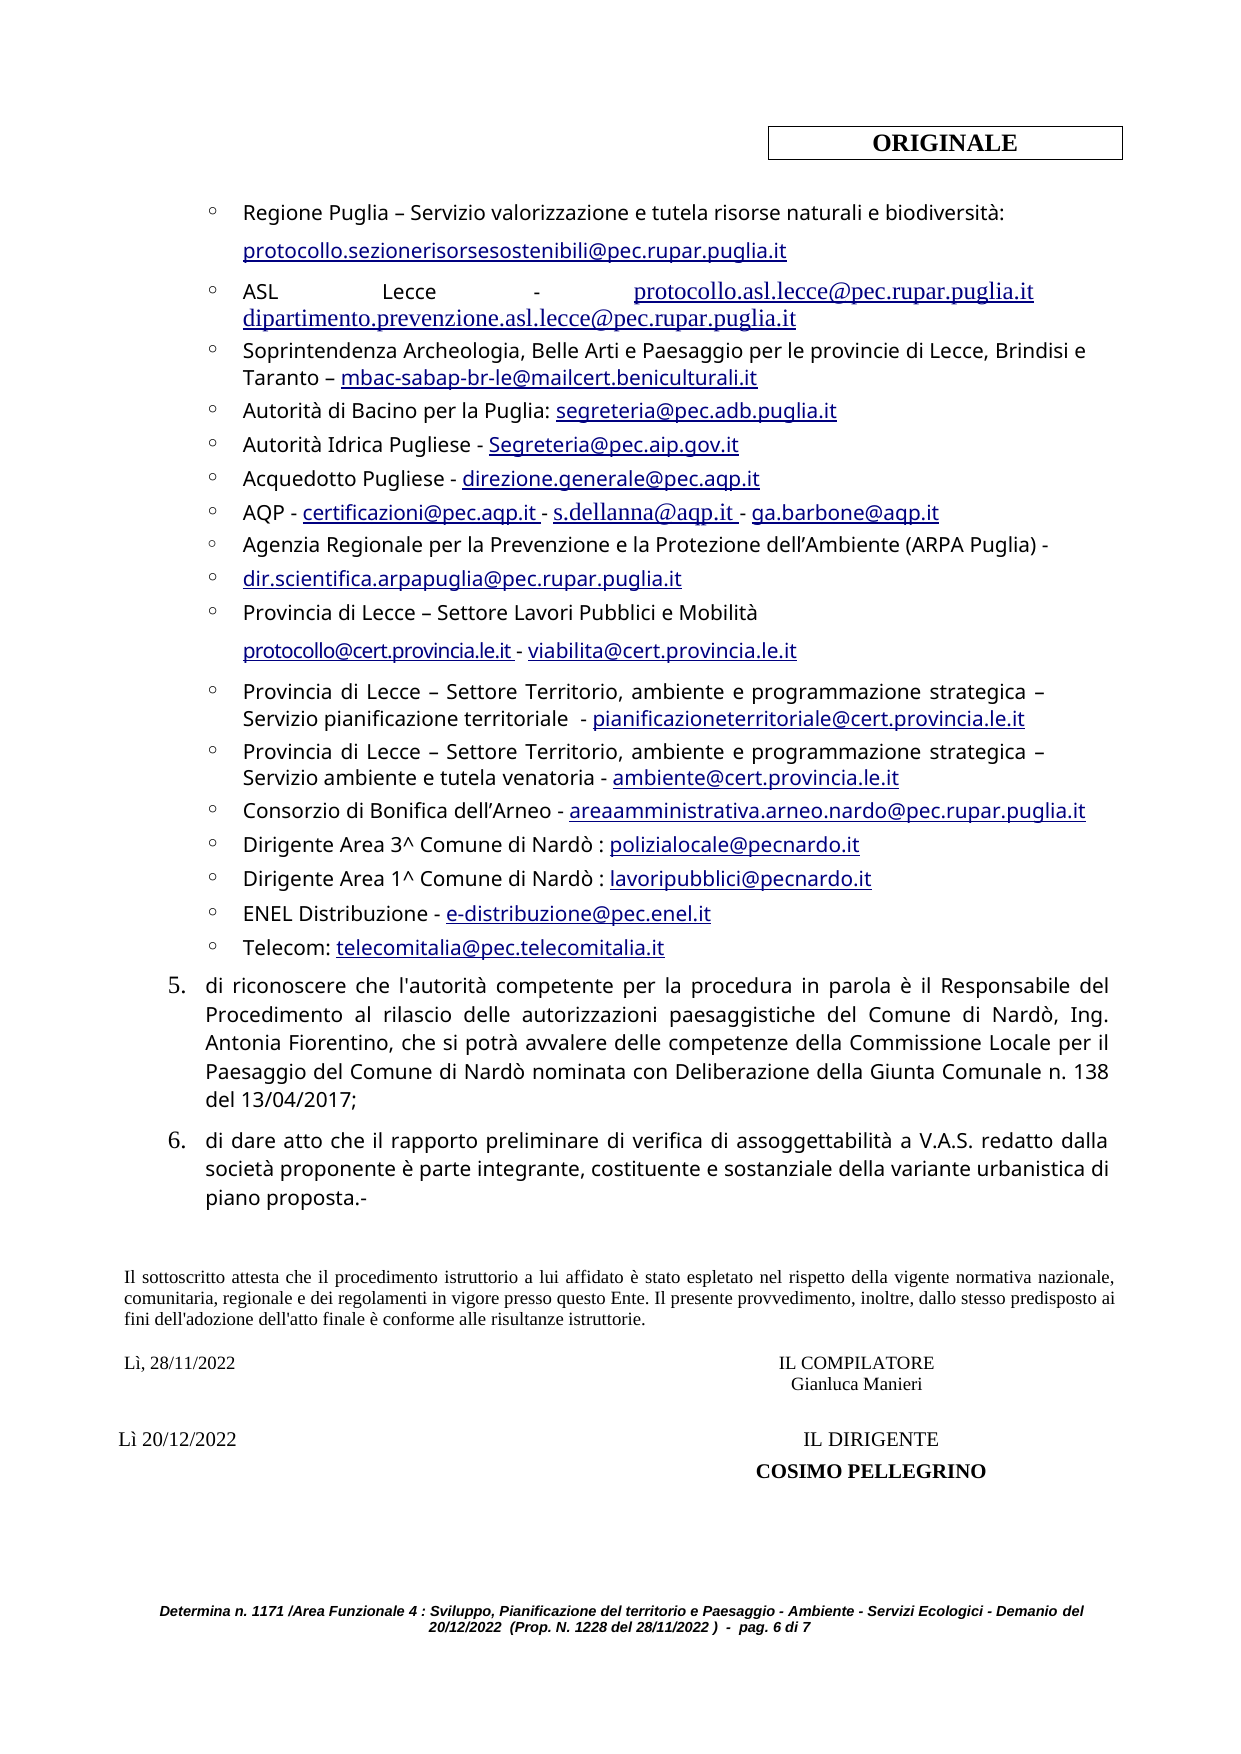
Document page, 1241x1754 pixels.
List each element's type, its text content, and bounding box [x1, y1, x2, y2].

list Consorzio di Bonifica dell’Arneo - areaamministrativa.arneo.nardo@pec.rupar.puglia.it [205, 792, 1122, 826]
list Soprintendenza Archeologia, Belle Arti e Paesaggio per le provincie di Lecce, Brindisi e Taranto – mbac-sabap-br-le@mailcert.beniculturali.it [205, 332, 1110, 392]
table_header [118, 1460, 620, 1496]
list ASL Lecce - protocollo.asl.lecce@pec.rupar.puglia.it dipartimento.prevenzione.asl.lecce@pec.rupar.puglia.it [205, 273, 1111, 332]
list Regione Puglia – Servizio valorizzazione e tutela risorse naturali e biodiversità: protocollo.sezionerisorsesostenibili@pec.rupar.puglia.it [205, 193, 1016, 264]
table_header IL DIRIGENTE [620, 1428, 1122, 1451]
table_header Lì 20/12/2022 [118, 1428, 620, 1451]
list Dirigente Area 1^ Comune di Nardò : lavoripubblici@pecnardo.it [205, 860, 1122, 894]
list Provincia di Lecce – Settore Territorio, ambiente e programmazione strategica – Servizio pianificazione territoriale - pianificazioneterritoriale@cert.provincia.le.it [205, 673, 1110, 732]
table_cell Lì, 28/11/2022 [118, 1348, 591, 1400]
list Agenzia Regionale per la Prevenzione e la Protezione dell’Ambiente (ARPA Puglia) - [205, 528, 1122, 559]
list Provincia di Lecce – Settore Lavori Pubblici e Mobilità protocollo@cert.provincia.le.it - viabilita@cert.provincia.le.it [205, 593, 836, 664]
list di dare atto che il rapporto preliminare di verifica di assoggettabilità a V.A.S. redatto dalla società proponente è parte integrante, costituente e sostanziale della variante urbanistica di piano proposta.- [168, 1126, 1110, 1211]
list AQP - certificazioni@pec.aqp.it - s.dellanna@aqp.it - ga.barbone@aqp.it [205, 494, 1122, 528]
list Autorità Idrica Pugliese - Segreteria@pec.aip.gov.it [205, 426, 1122, 460]
list Autorità di Bacino per la Puglia: segreteria@pec.adb.puglia.it [205, 392, 1122, 426]
list Provincia di Lecce – Settore Territorio, ambiente e programmazione strategica – Servizio ambiente e tutela venatoria - ambiente@cert.provincia.le.it [205, 732, 1110, 792]
table_header Il sottoscritto attesta che il procedimento istruttorio a lui affidato è stato espletato nel rispetto della vigente normativa nazionale, comunitaria, regionale e dei regolamenti in vigore presso questo Ente. Il presente provvedimento, inoltre, dallo stesso predisposto ai fini dell'adozione dell'atto finale è conforme alle risultanze istruttorie. [118, 1261, 1122, 1347]
list dir.scientifica.arpapuglia@pec.rupar.puglia.it [205, 559, 1122, 593]
list Dirigente Area 3^ Comune di Nardò : polizialocale@pecnardo.it [205, 826, 1122, 860]
table_cell IL COMPILATORE Gianluca Manieri f.toGianluca Manieri [591, 1348, 1122, 1400]
table_header COSIMO PELLEGRINO [620, 1460, 1122, 1496]
list ENEL Distribuzione - e-distribuzione@pec.enel.it [205, 894, 1122, 928]
list Acquedotto Pugliese - direzione.generale@pec.aqp.it [205, 460, 1122, 494]
list Telecom: telecomitalia@pec.telecomitalia.it [205, 928, 1122, 962]
list di riconoscere che l'autorità competente per la procedura in parola è il Responsabile del Procedimento al rilascio delle autorizzazioni paesaggistiche del Comune di Nardò, Ing. Antonia Fiorentino, che si potrà avvalere delle competenze della Commissione Locale per il Paesaggio del Comune di Nardò nominata con Deliberazione della Giunta Comunale n. 138 del 13/04/2017; [168, 972, 1111, 1114]
